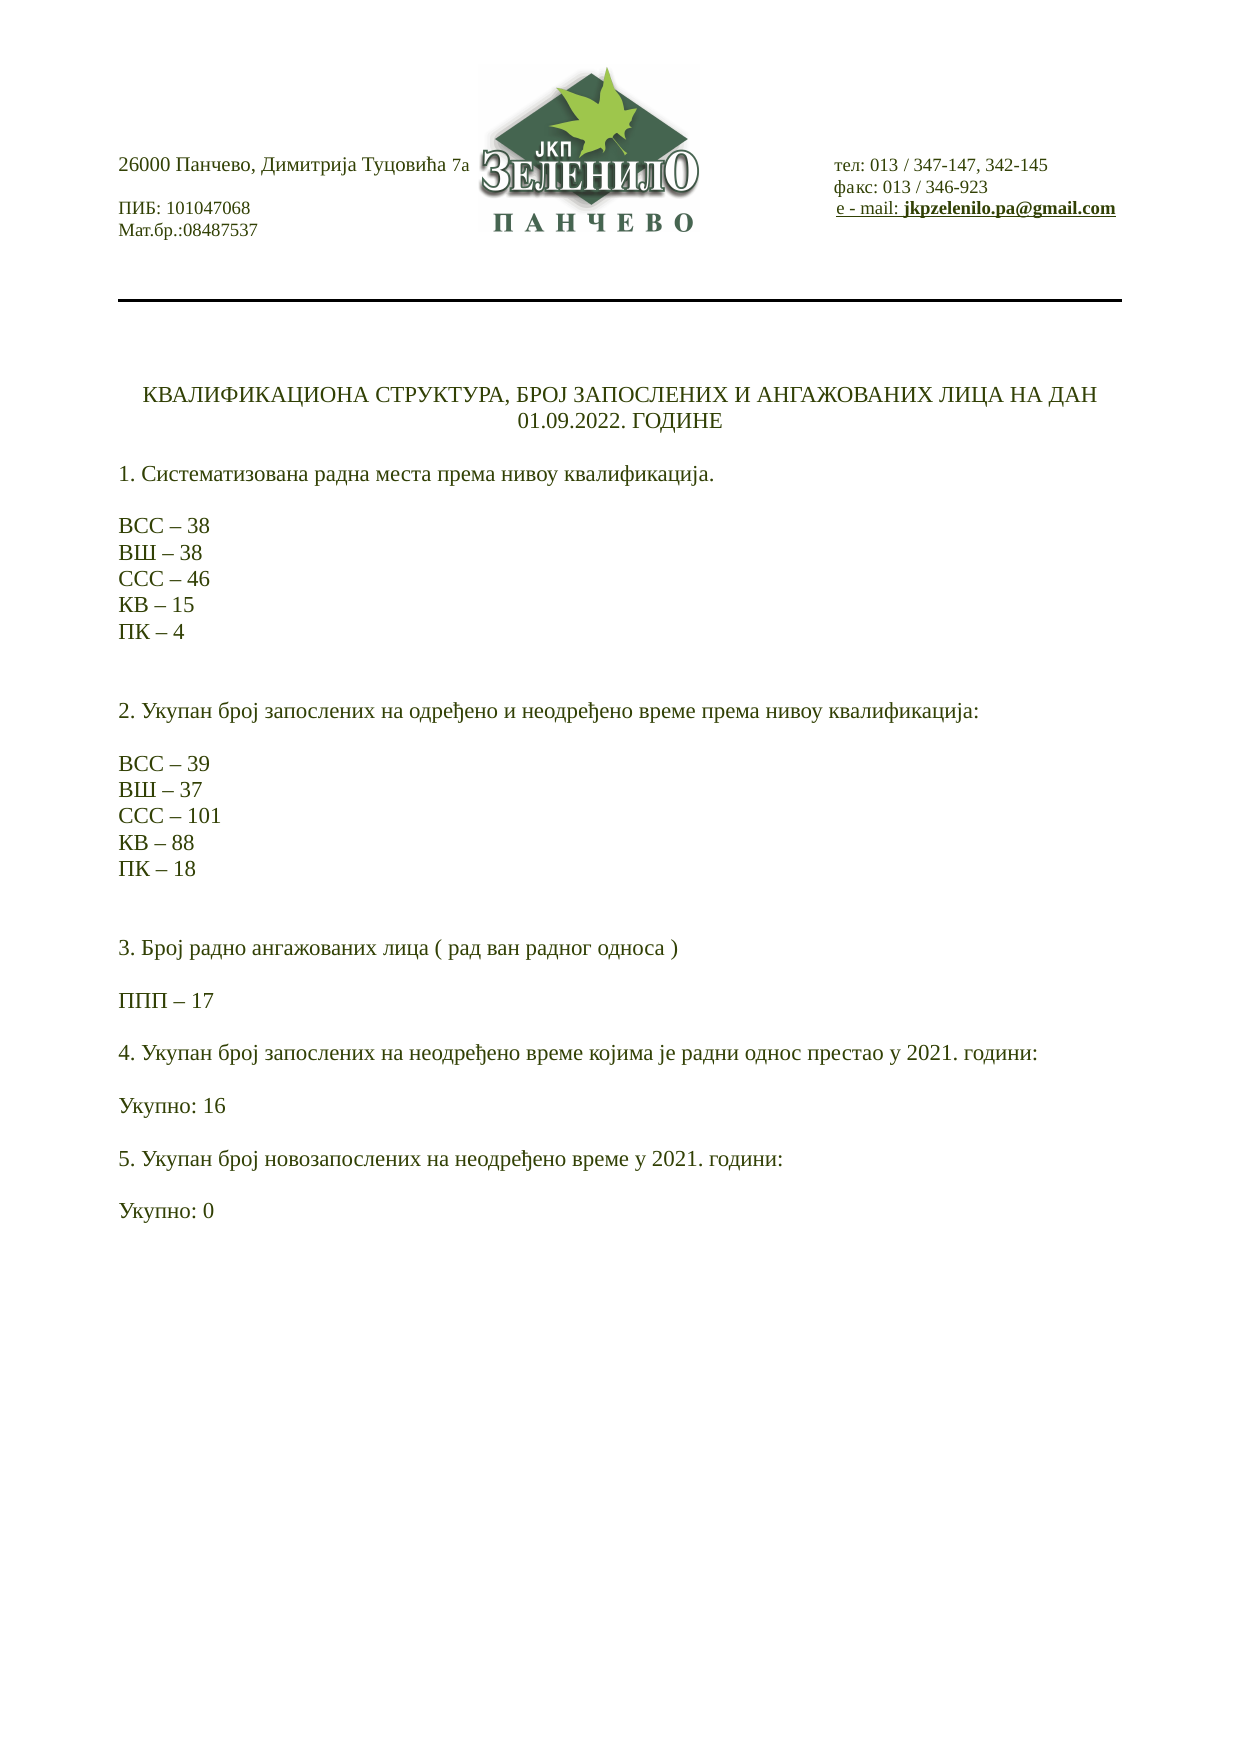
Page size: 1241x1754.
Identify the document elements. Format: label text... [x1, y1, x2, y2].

text Мат.бр.:08487537 [118, 219, 1152, 240]
text 4. Укупан број запослених на неодређено време којима је радни однос престао у 2021. години: [118, 1039, 1122, 1066]
text 2. Укупан број запослених на одређено и неодређено време према нивоу квалификација: [118, 697, 1122, 723]
text ПК – 18 [118, 855, 1122, 881]
text ВСС – 38 [118, 512, 1122, 539]
text Укупно: 0 [118, 1198, 1122, 1224]
text факс: 013 / 346-923 [701, 176, 1145, 197]
text ППП – 17 [118, 987, 1122, 1013]
text ССС – 101 [118, 802, 1122, 829]
text КВ – 15 [118, 591, 1122, 618]
text ВСС – 39 [118, 749, 1122, 776]
text КВ – 88 [118, 829, 1122, 855]
text 5. Укупан број новозапослених на неодређено време у 2021. години: [118, 1145, 1122, 1171]
text тел: 013 / 347-147, 342-145 [701, 152, 1145, 176]
text ПИБ: 101047068 [118, 197, 477, 219]
text е - mail: jkpzelenilo.pa@gmail.com [701, 197, 1145, 219]
picture [478, 64, 700, 232]
text КВАЛИФИКАЦИОНА СТРУКТУРА, БРОЈ ЗАПОСЛЕНИХ И АНГАЖОВАНИХ ЛИЦА НА ДАН 01.09.2022. ГОДИНЕ [118, 381, 1122, 433]
text 3. Број радно ангажованих лица ( рад ван радног односа ) [118, 934, 1122, 960]
text 26000 Панчево, Димитрија Туцовића 7а [118, 152, 477, 176]
text ВШ – 38 [118, 539, 1122, 565]
text [118, 176, 477, 197]
text 1. Систематизована радна места према нивоу квалификација. [118, 460, 1122, 486]
text ВШ – 37 [118, 776, 1122, 802]
text ПК – 4 [118, 618, 1122, 644]
text ССС – 46 [118, 565, 1122, 591]
text Укупно: 16 [118, 1092, 1122, 1118]
